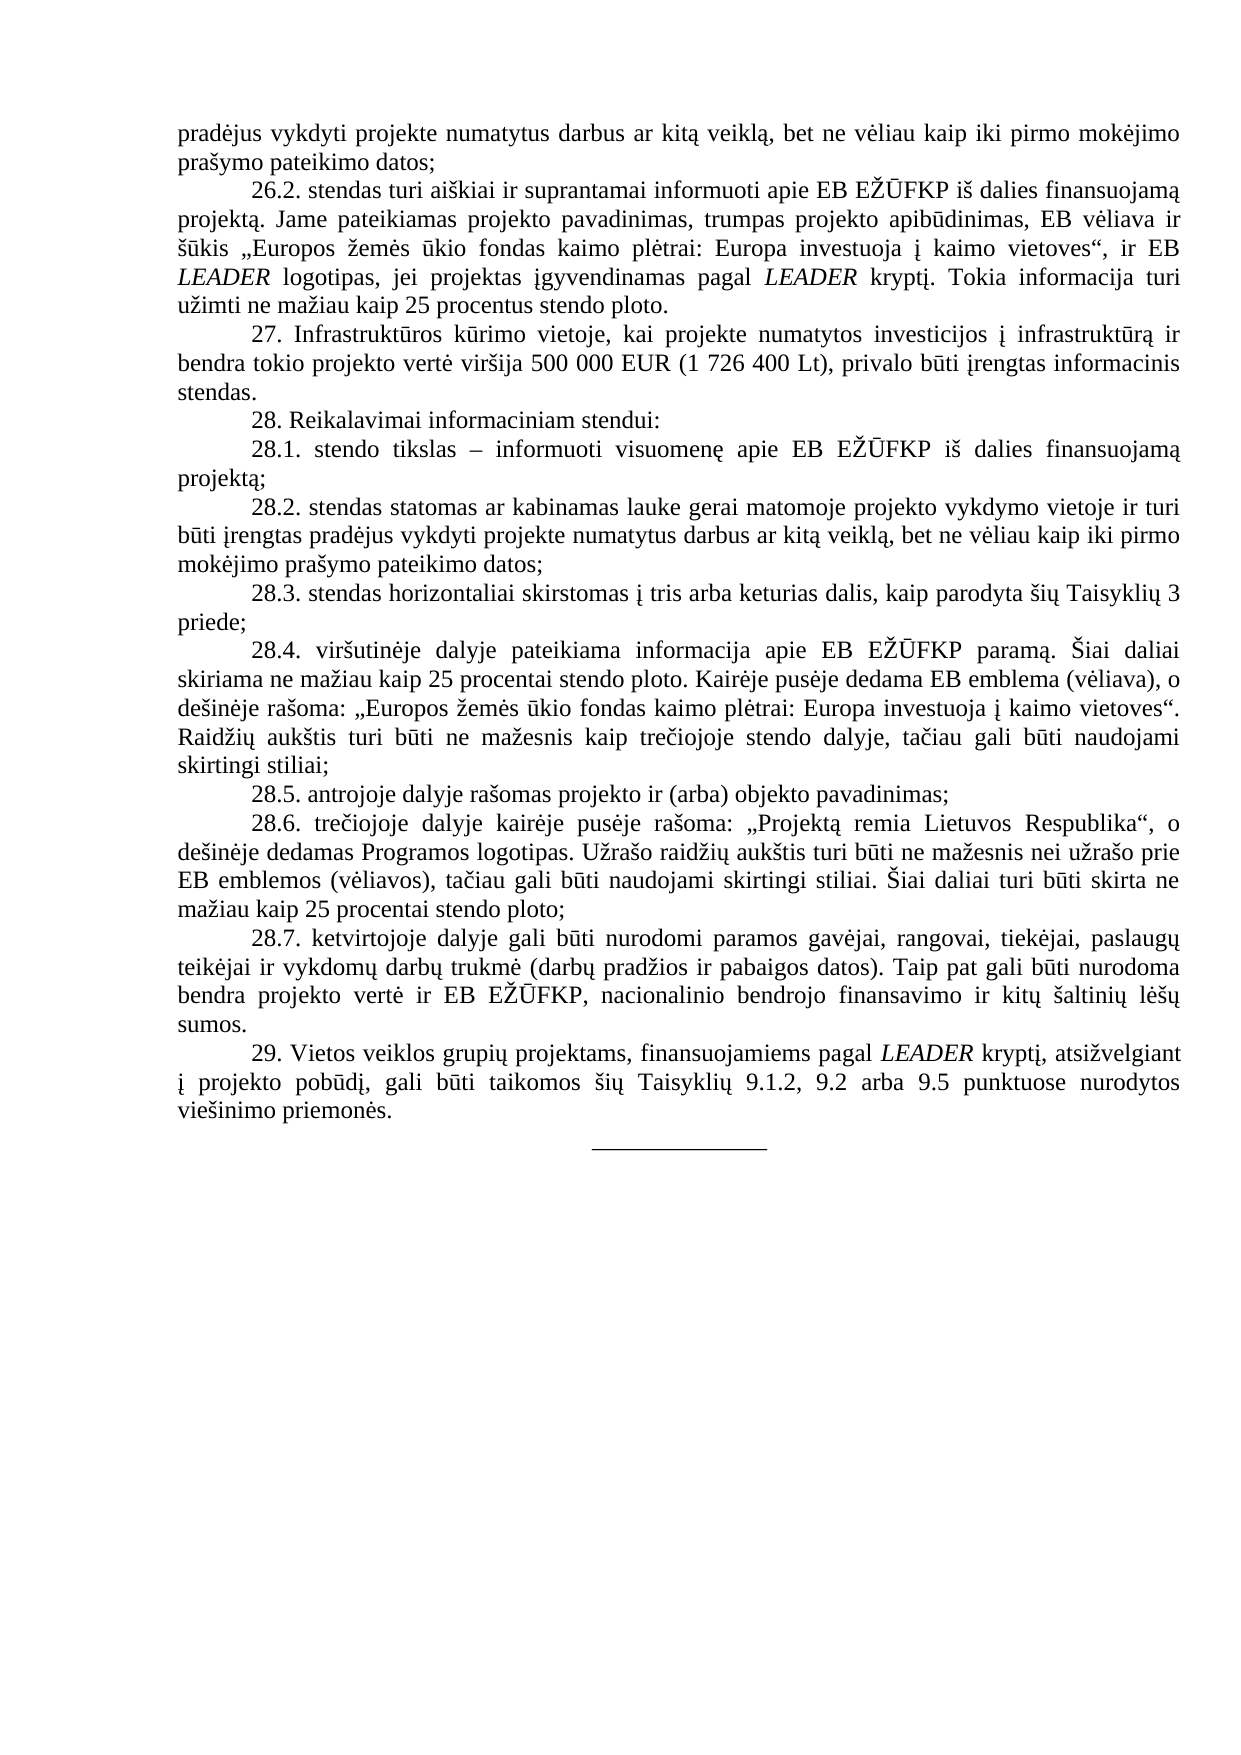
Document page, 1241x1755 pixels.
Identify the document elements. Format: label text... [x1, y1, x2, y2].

text 29. Vietos veiklos grupių projektams, finansuojamiems pagal LEADER kryptį, atsižvelgiant į projekto pobūdį, gali būti taikomos šių Taisyklių 9.1.2, 9.2 arba 9.5 punktuose nurodytos viešinimo priemonės. [177, 1038, 1181, 1124]
text 28.4. viršutinėje dalyje pateikiama informacija apie EB EŽŪFKP paramą. Šiai daliai skiriama ne mažiau kaip 25 procentai stendo ploto. Kairėje pusėje dedama EB emblema (vėliava), o dešinėje rašoma: „Europos žemės ūkio fondas kaimo plėtrai: Europa investuoja į kaimo vietoves“. Raidžių aukštis turi būti ne mažesnis kaip trečiojoje stendo dalyje, tačiau gali būti naudojami skirtingi stiliai; [177, 636, 1181, 779]
text 28.3. stendas horizontaliai skirstomas į tris arba keturias dalis, kaip parodyta šių Taisyklių 3 priede; [177, 578, 1181, 636]
text ______________ [177, 1124, 1181, 1153]
text 27. Infrastruktūros kūrimo vietoje, kai projekte numatytos investicijos į infrastruktūrą ir bendra tokio projekto vertė viršija 500 000 EUR (1 726 400 Lt), privalo būti įrengtas informacinis stendas. [177, 319, 1181, 406]
text 28. Reikalavimai informaciniam stendui: [177, 406, 1181, 434]
text 26.2. stendas turi aiškiai ir suprantamai informuoti apie EB EŽŪFKP iš dalies finansuojamą projektą. Jame pateikiamas projekto pavadinimas, trumpas projekto apibūdinimas, EB vėliava ir šūkis „Europos žemės ūkio fondas kaimo plėtrai: Europa investuoja į kaimo vietoves“, ir EB LEADER logotipas, jei projektas įgyvendinamas pagal LEADER kryptį. Tokia informacija turi užimti ne mažiau kaip 25 procentus stendo ploto. [177, 176, 1181, 319]
text 28.5. antrojoje dalyje rašomas projekto ir (arba) objekto pavadinimas; [177, 779, 1181, 808]
text pradėjus vykdyti projekte numatytus darbus ar kitą veiklą, bet ne vėliau kaip iki pirmo mokėjimo prašymo pateikimo datos; [177, 118, 1181, 176]
text 28.2. stendas statomas ar kabinamas lauke gerai matomoje projekto vykdymo vietoje ir turi būti įrengtas pradėjus vykdyti projekte numatytus darbus ar kitą veiklą, bet ne vėliau kaip iki pirmo mokėjimo prašymo pateikimo datos; [177, 492, 1181, 578]
text 28.6. trečiojoje dalyje kairėje pusėje rašoma: „Projektą remia Lietuvos Respublika“, o dešinėje dedamas Programos logotipas. Užrašo raidžių aukštis turi būti ne mažesnis nei užrašo prie EB emblemos (vėliavos), tačiau gali būti naudojami skirtingi stiliai. Šiai daliai turi būti skirta ne mažiau kaip 25 procentai stendo ploto; [177, 808, 1181, 923]
text 28.1. stendo tikslas – informuoti visuomenę apie EB EŽŪFKP iš dalies finansuojamą projektą; [177, 434, 1181, 492]
text 28.7. ketvirtojoje dalyje gali būti nurodomi paramos gavėjai, rangovai, tiekėjai, paslaugų teikėjai ir vykdomų darbų trukmė (darbų pradžios ir pabaigos datos). Taip pat gali būti nurodoma bendra projekto vertė ir EB EŽŪFKP, nacionalinio bendrojo finansavimo ir kitų šaltinių lėšų sumos. [177, 923, 1181, 1038]
